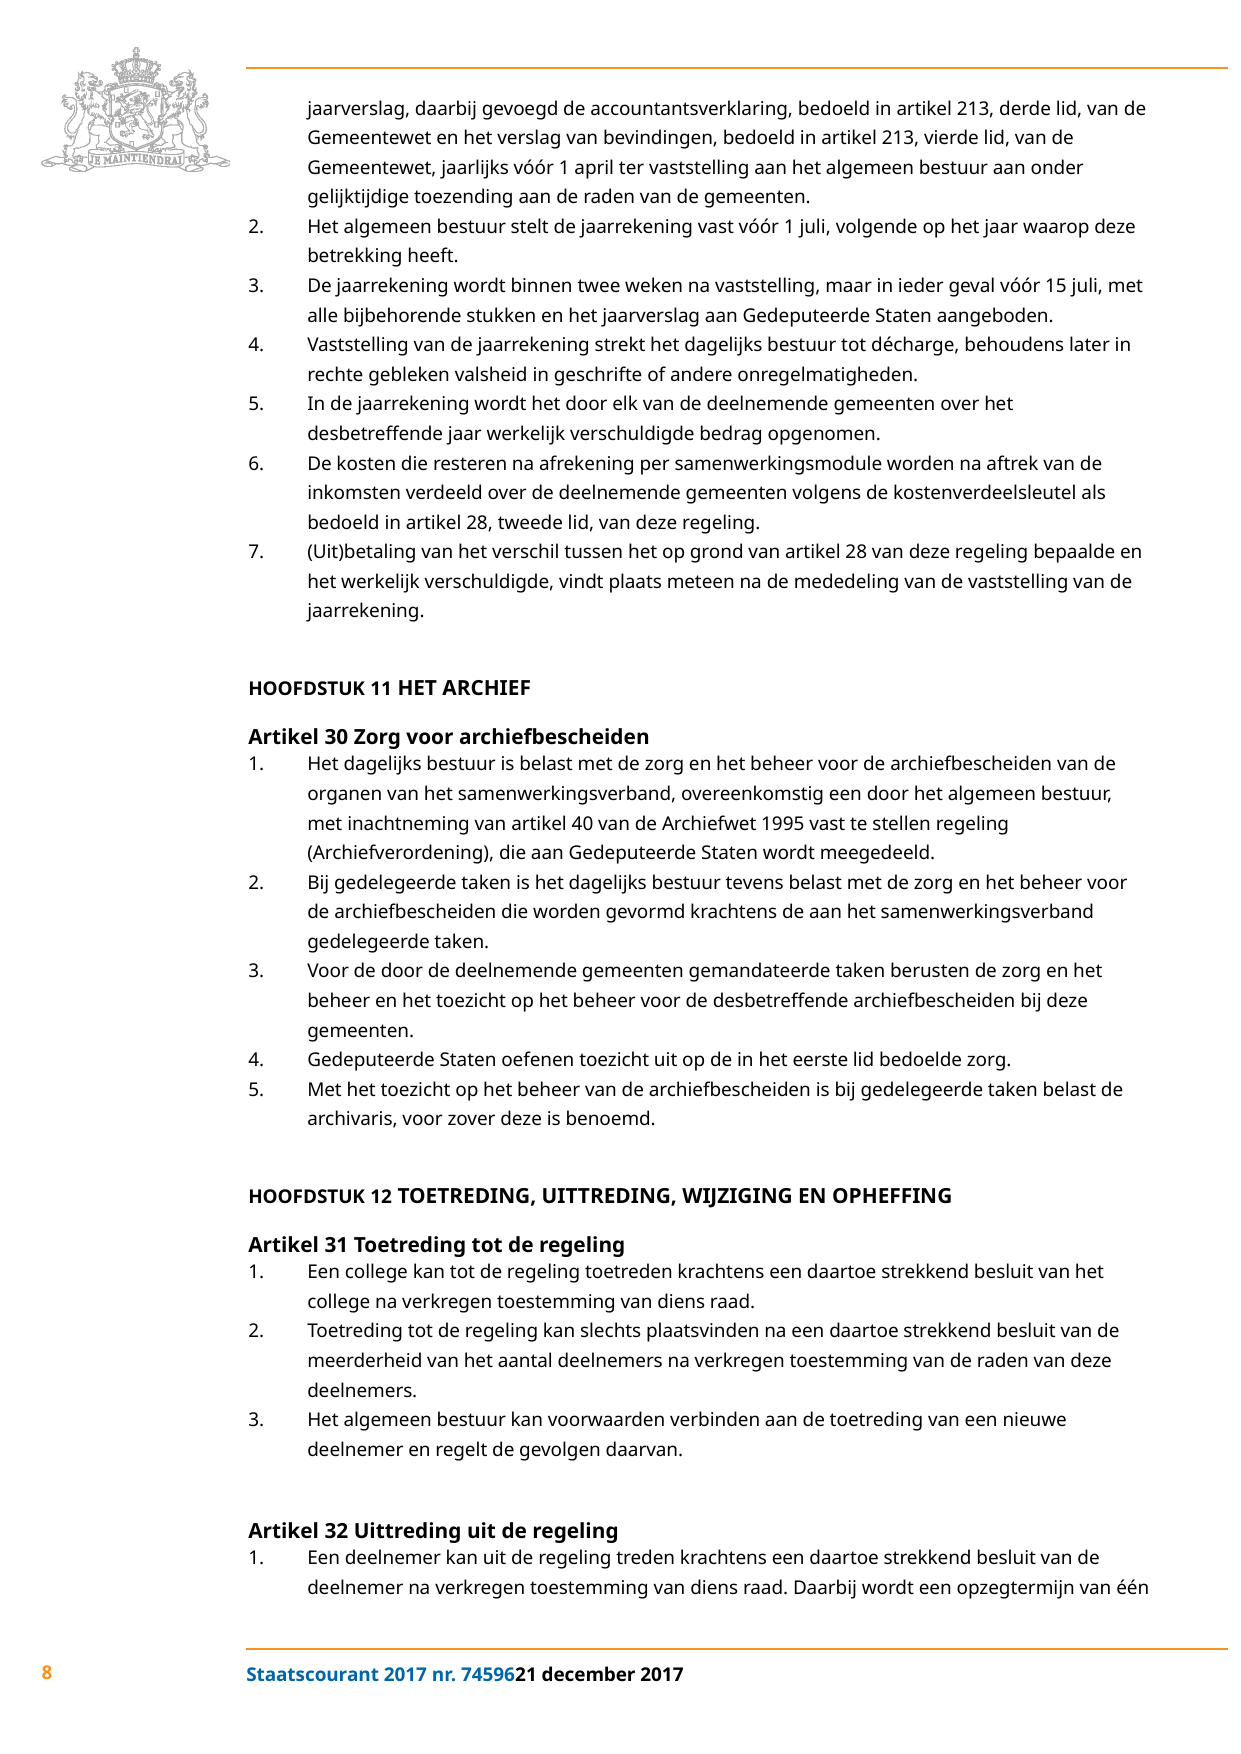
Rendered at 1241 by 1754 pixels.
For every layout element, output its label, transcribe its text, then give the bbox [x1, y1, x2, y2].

list Bij gedelegeerde taken is het dagelijks bestuur tevens belast met de zorg en het beheer voor de archiefbescheiden die worden gevormd krachtens de aan het samenwerkingsverband gedelegeerde taken. [248, 869, 1152, 954]
text HOOFDSTUK 12 TOETREDING, UITTREDING, WIJZIGING EN OPHEFFING [248, 1181, 1152, 1209]
picture [41, 47, 231, 172]
list De kosten die resteren na afrekening per samenwerkingsmodule worden na aftrek van de inkomsten verdeeld over de deelnemende gemeenten volgens de kostenverdeelsleutel als bedoeld in artikel 28, tweede lid, van deze regeling. [248, 450, 1152, 535]
list Het algemeen bestuur kan voorwaarden verbinden aan de toetreding van een nieuwe deelnemer en regelt de gevolgen daarvan. [248, 1406, 1152, 1462]
list Het dagelijks bestuur is belast met de zorg en het beheer voor de archiefbescheiden van de organen van het samenwerkingsverband, overeenkomstig een door het algemeen bestuur, met inachtneming van artikel 40 van de Archiefwet 1995 vast te stellen regeling (Archiefverordening), die aan Gedeputeerde Staten wordt meegedeeld. [248, 751, 1152, 865]
list Een college kan tot de regeling toetreden krachtens een daartoe strekkend besluit van het college na verkregen toestemming van diens raad. [248, 1258, 1152, 1314]
list In de jaarrekening wordt het door elk van de deelnemende gemeenten over het desbetreffende jaar werkelijk verschuldigde bedrag opgenomen. [248, 391, 1152, 446]
list Gedeputeerde Staten oefenen toezicht uit op de in het eerste lid bedoelde zorg. [248, 1046, 1152, 1072]
list Een deelnemer kan uit de regeling treden krachtens een daartoe strekkend besluit van de deelnemer na verkregen toestemming van diens raad. Daarbij wordt een opzegtermijn van één [248, 1544, 1152, 1600]
list (Uit)betaling van het verschil tussen het op grond van artikel 28 van deze regeling bepaalde en het werkelijk verschuldigde, vindt plaats meteen na de mededeling van de vaststelling van de jaarrekening. [248, 538, 1152, 623]
text Artikel 31 Toetreding tot de regeling [248, 1230, 1152, 1258]
list Het algemeen bestuur stelt de jaarrekening vast vóór 1 juli, volgende op het jaar waarop deze betrekking heeft. [248, 213, 1152, 268]
text HOOFDSTUK 11 HET ARCHIEF [248, 673, 1152, 701]
list Toetreding tot de regeling kan slechts plaatsvinden na een daartoe strekkend besluit van de meerderheid van het aantal deelnemers na verkregen toestemming van de raden van deze deelnemers. [248, 1318, 1152, 1403]
list jaarverslag, daarbij gevoegd de accountantsverklaring, bedoeld in artikel 213, derde lid, van de Gemeentewet en het verslag van bevindingen, bedoeld in artikel 213, vierde lid, van de Gemeentewet, jaarlijks vóór 1 april ter vaststelling aan het algemeen bestuur aan onder gelijktijdige toezending aan de raden van de gemeenten. [248, 95, 1152, 209]
list De jaarrekening wordt binnen twee weken na vaststelling, maar in ieder geval vóór 15 juli, met alle bijbehorende stukken en het jaarverslag aan Gedeputeerde Staten aangeboden. [248, 272, 1152, 328]
list Voor de door de deelnemende gemeenten gemandateerde taken berusten de zorg en het beheer en het toezicht op het beheer voor de desbetreffende archiefbescheiden bij deze gemeenten. [248, 958, 1152, 1043]
list Vaststelling van de jaarrekening strekt het dagelijks bestuur tot décharge, behoudens later in rechte gebleken valsheid in geschrifte of andere onregelmatigheden. [248, 331, 1152, 387]
text Artikel 30 Zorg voor archiefbescheiden [248, 722, 1152, 751]
list Met het toezicht op het beheer van de archiefbescheiden is bij gedelegeerde taken belast de archivaris, voor zover deze is benoemd. [248, 1076, 1152, 1131]
text Artikel 32 Uittreding uit de regeling [248, 1516, 1152, 1544]
